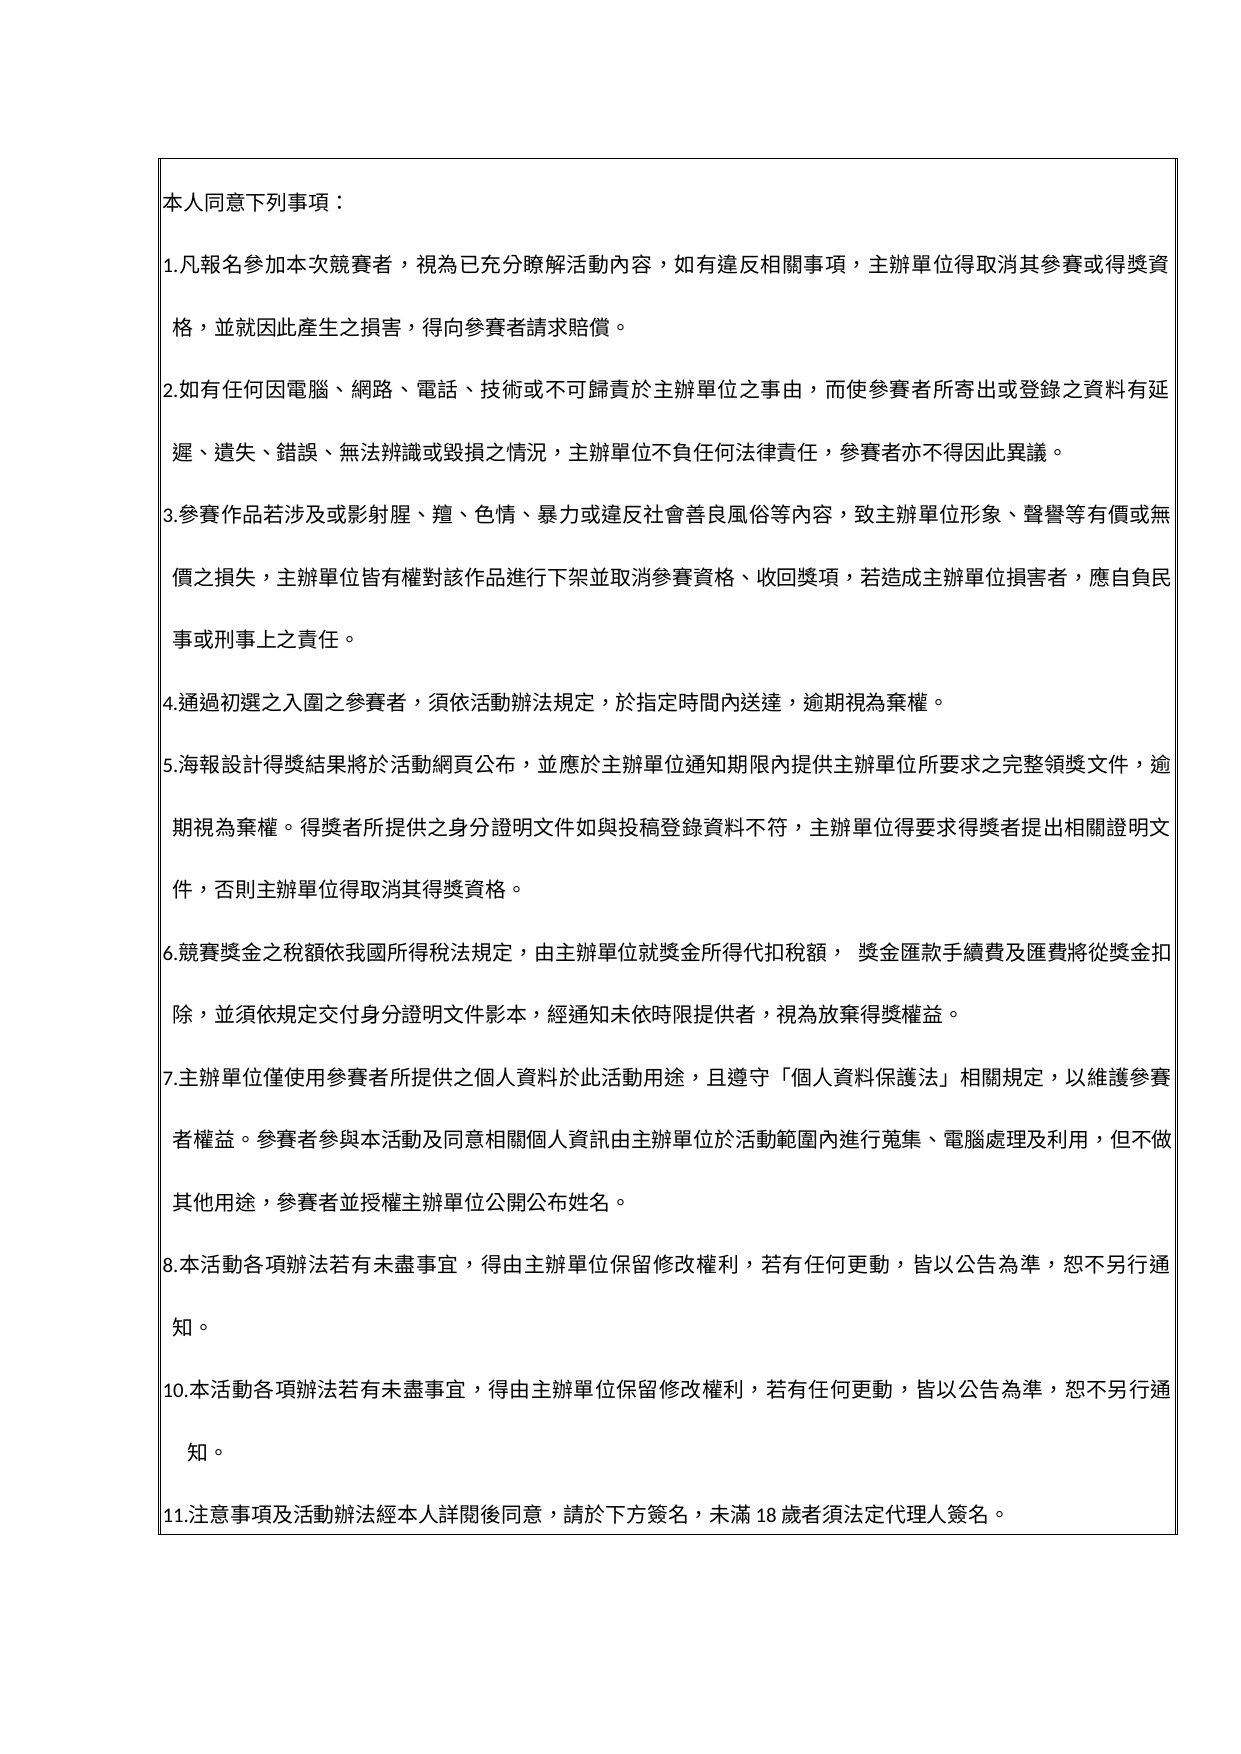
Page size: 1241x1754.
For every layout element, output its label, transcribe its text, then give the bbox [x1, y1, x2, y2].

table_cell 本人同意下列事項： 1.凡報名參加本次競賽者，視為已充分瞭解活動內容，如有違反相關事項，主辦單位得取消其參賽或得獎資格，並就因此產生之損害，得向參賽者請求賠償。 2.如有任何因電腦、網路、電話、技術或不可歸責於主辦單位之事由，而使參賽者所寄出或登錄之資料有延遲、遺失、錯誤、無法辨識或毀損之情況，主辦單位不負任何法律責任，參賽者亦不得因此異議。 3.參賽作品若涉及或影射腥、羶、色情、暴力或違反社會善良風俗等內容，致主辦單位形象、聲譽等有價或無價之損失，主辦單位皆有權對該作品進行下架並取消參賽資格、收回獎項，若造成主辦單位損害者，應自負民事或刑事上之責任。 4.通過初選之入圍之參賽者，須依活動辦法規定，於指定時間內送達，逾期視為棄權。 5.海報設計得獎結果將於活動網頁公布，並應於主辦單位通知期限內提供主辦單位所要求之完整領獎文件，逾期視為棄權。得獎者所提供之身分證明文件如與投稿登錄資料不符，主辦單位得要求得獎者提出相關證明文件，否則主辦單位得取消其得獎資格。 6.競賽獎金之稅額依我國所得稅法規定，由主辦單位就獎金所得代扣稅額， 獎金匯款手續費及匯費將從獎金扣除，並須依規定交付身分證明文件影本，經通知未依時限提供者，視為放棄得獎權益。 7.主辦單位僅使用參賽者所提供之個人資料於此活動用途，且遵守「個人資料保護法」相關規定，以維護參賽者權益。參賽者參與本活動及同意相關個人資訊由主辦單位於活動範圍內進行蒐集、電腦處理及利用，但不做其他用途，參賽者並授權主辦單位公開公布姓名。 8.本活動各項辦法若有未盡事宜，得由主辦單位保留修改權利，若有任何更動，皆以公告為準，恕不另行通知。 10.本活動各項辦法若有未盡事宜，得由主辦單位保留修改權利，若有任何更動，皆以公告為準，恕不另行通知。 11.注意事項及活動辦法經本人詳閱後同意，請於下方簽名，未滿18歲者須法定代理人簽名。 [161, 159, 1175, 1534]
